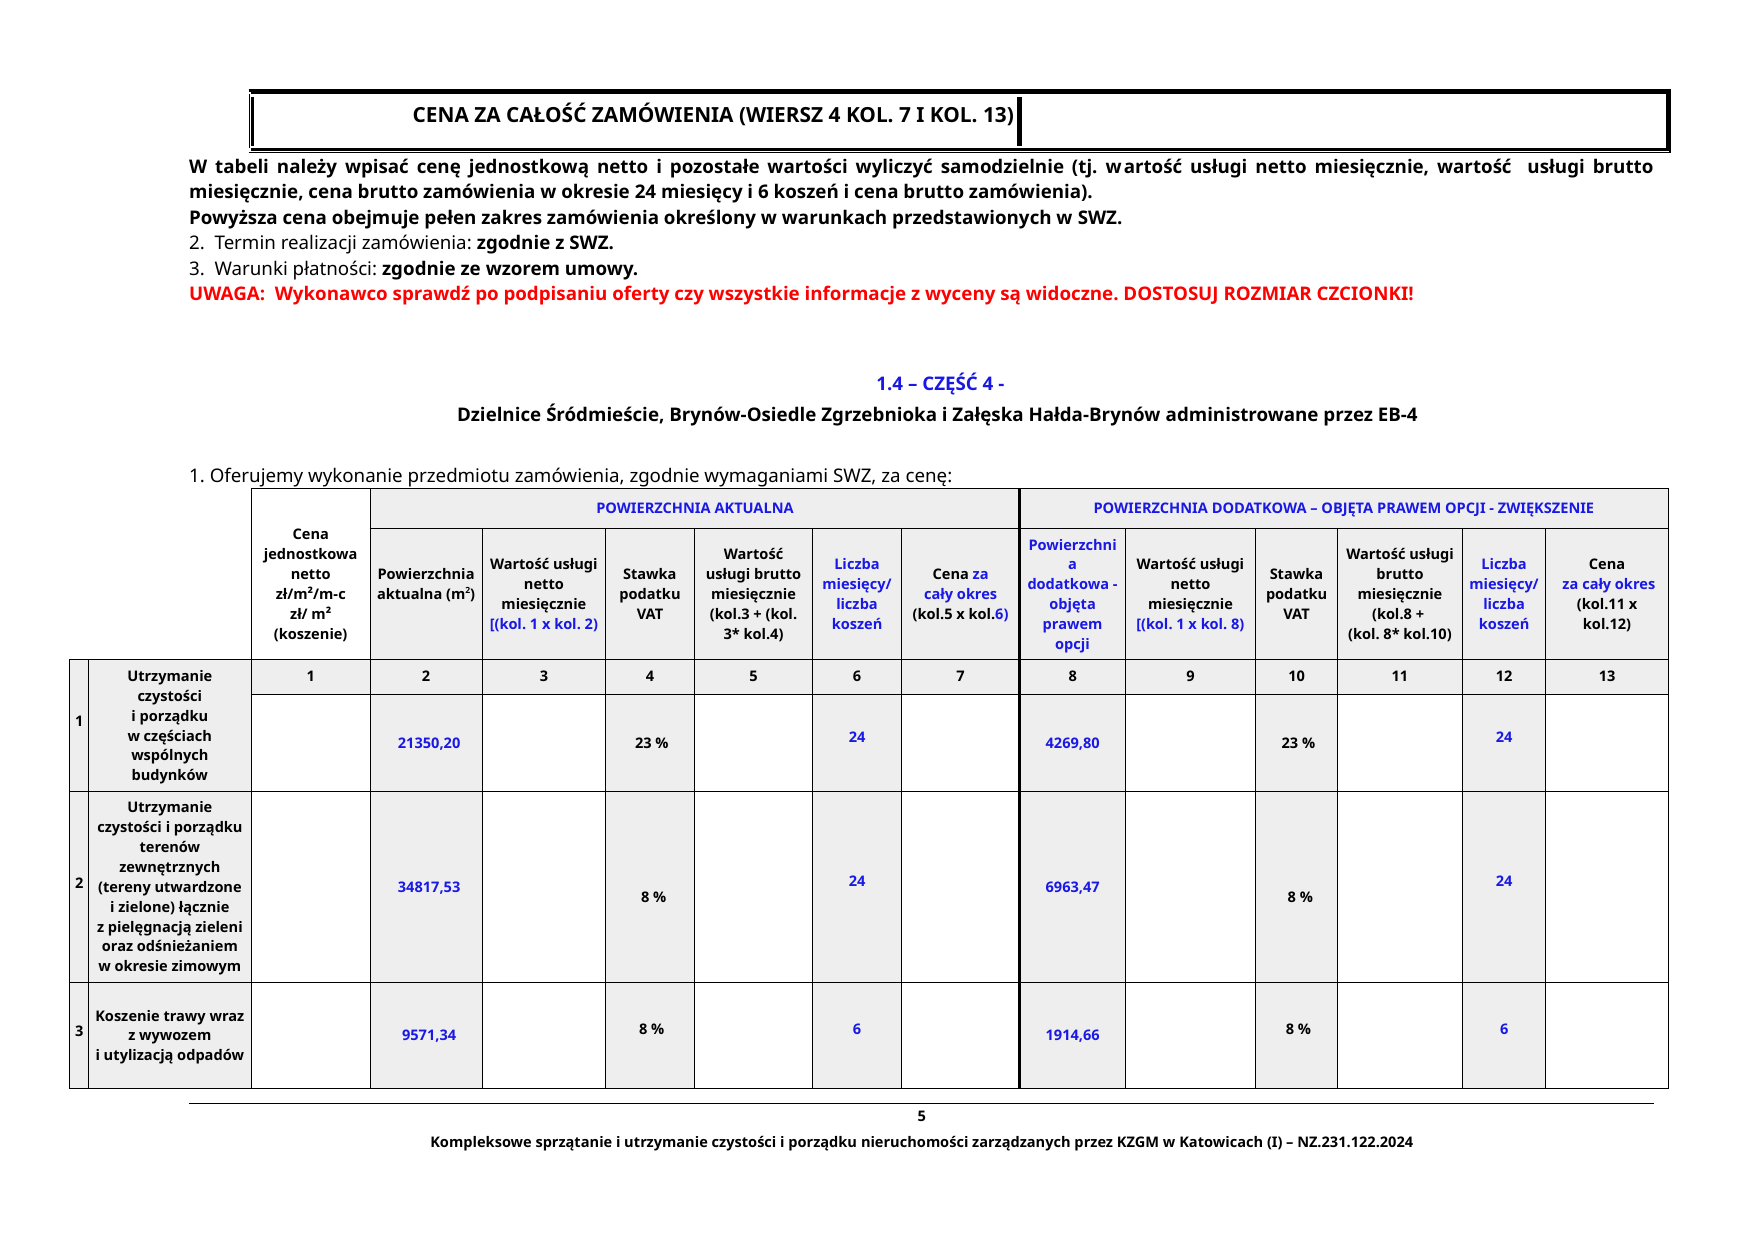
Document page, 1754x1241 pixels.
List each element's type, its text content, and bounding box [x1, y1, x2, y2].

table_cell Liczba miesięcy/ liczba koszeń [1463, 529, 1545, 659]
table_cell [483, 792, 605, 982]
table_cell [1338, 792, 1462, 982]
table_cell [695, 695, 812, 791]
text 2. Termin realizacji zamówienia: zgodnie z SWZ. [189, 230, 1654, 255]
table_cell [695, 983, 812, 1088]
table_cell [252, 983, 370, 1088]
text Powyższa cena obejmuje pełen zakres zamówienia określony w warunkach przedstawionych w SWZ. [189, 204, 1654, 230]
table_cell [902, 983, 1018, 1088]
table_cell 24 [1463, 695, 1545, 791]
table_cell [902, 695, 1018, 791]
table_cell 2 [371, 660, 482, 694]
table_cell [1546, 695, 1668, 791]
text 1. Oferujemy wykonanie przedmiotu zamówienia, zgodnie wymaganiami SWZ, za cenę: [189, 462, 1654, 488]
table_cell 24 [813, 695, 901, 791]
table_cell 6 [813, 983, 901, 1088]
table_cell 1914,66 [1021, 983, 1125, 1088]
table_cell 23 % [1256, 695, 1337, 791]
table_cell CENA ZA CAŁOŚĆ ZAMÓWIENIA (WIERSZ 4 KOL. 7 I KOL. 13) [251, 94, 1019, 148]
table_cell [1020, 94, 1666, 148]
table_cell [695, 792, 812, 982]
table_cell 21350,20 [371, 695, 482, 791]
table_cell [1546, 983, 1668, 1088]
table_cell 8 % [606, 983, 694, 1088]
table_cell [1126, 792, 1255, 982]
table_cell Koszenie trawy wraz z wywozem i utylizacją odpadów [89, 983, 251, 1088]
table_cell 2 [70, 792, 88, 982]
table_cell Powierzchnia dodatkowa - objęta prawem opcji [1021, 529, 1125, 659]
table_header POWIERZCHNIA AKTUALNA [371, 489, 1018, 528]
table_cell [1546, 792, 1668, 982]
table_cell 24 [813, 792, 901, 982]
table_cell [1126, 983, 1255, 1088]
table_cell 34817,53 [371, 792, 482, 982]
table_cell 24 [1463, 792, 1545, 982]
table_cell 7 [902, 660, 1018, 694]
table_cell 8 % [1256, 792, 1337, 982]
table_cell Wartość usługi brutto miesięcznie (kol.8 + (kol. 8* kol.10) [1338, 529, 1462, 659]
text Dzielnice Śródmieście, Brynów-Osiedle Zgrzebnioka i Załęska Hałda-Brynów administrowane przez EB-4 [220, 402, 1654, 427]
table_cell Cena za cały okres (kol.5 x kol.6) [902, 529, 1018, 659]
table_cell 1 [70, 660, 88, 791]
table_cell Wartość usługi netto miesięcznie [(kol. 1 x kol. 2) [483, 529, 605, 659]
table_cell Stawka podatku VAT [1256, 529, 1337, 659]
table_cell 8 % [606, 792, 694, 982]
table_cell Utrzymanie czystości i porządku w częściach wspólnych budynków [89, 660, 251, 791]
table_cell 8 [1021, 660, 1125, 694]
table_cell 6 [1463, 983, 1545, 1088]
table_cell 4269,80 [1021, 695, 1125, 791]
table_cell 3 [483, 660, 605, 694]
table_cell 5 [695, 660, 812, 694]
table_cell Utrzymanie czystości i porządku terenów zewnętrznych (tereny utwardzone i zielone) łącznie z pielęgnacją zieleni oraz odśnieżaniem w okresie zimowym [89, 792, 251, 982]
table_cell Powierzchnia aktualna (m2) [371, 529, 482, 659]
table_cell [69, 528, 251, 659]
table_header Cena jednostkowa netto zł/m²/m-c zł/ m² (koszenie) [252, 489, 370, 659]
table_cell 23 % [606, 695, 694, 791]
table_cell [1338, 983, 1462, 1088]
text UWAGA: Wykonawco sprawdź po podpisaniu oferty czy wszystkie informacje z wyceny są widoczne. DOSTOSUJ ROZMIAR CZCIONKI! [189, 281, 1654, 306]
table_cell [252, 695, 370, 791]
table_cell 6 [813, 660, 901, 694]
table_cell Stawka podatku VAT [606, 529, 694, 659]
table_cell 8 % [1256, 983, 1337, 1088]
table_cell [902, 792, 1018, 982]
table_cell 9 [1126, 660, 1255, 694]
text 1.4 – część 4 - [226, 370, 1654, 396]
text 3. Warunki płatności: zgodnie ze wzorem umowy. [189, 255, 1654, 281]
table_cell 12 [1463, 660, 1545, 694]
table_cell 10 [1256, 660, 1337, 694]
table_cell [252, 792, 370, 982]
table_cell 9571,34 [371, 983, 482, 1088]
table_header POWIERZCHNIA DODATKOWA – OBJĘTA PRAWEM OPCJI - ZWIĘKSZENIE [1021, 489, 1668, 528]
table_cell [69, 89, 251, 148]
table_cell 6963,47 [1021, 792, 1125, 982]
table_cell Cena za cały okres (kol.11 x kol.12) [1546, 529, 1668, 659]
table_cell [483, 695, 605, 791]
table_cell Liczba miesięcy/ liczba koszeń [813, 529, 901, 659]
text W tabeli należy wpisać cenę jednostkową netto i pozostałe wartości wyliczyć samodzielnie (tj. wartość usługi netto miesięcznie, wartość usługi brutto miesięcznie, cena brutto zamówienia w okresie 24 miesięcy i 6 koszeń i cena brutto zamówienia). [189, 153, 1654, 204]
table_cell [483, 983, 605, 1088]
table_cell 4 [606, 660, 694, 694]
table_cell 3 [70, 983, 88, 1088]
table_cell 11 [1338, 660, 1462, 694]
table_header [69, 488, 251, 528]
table_cell Wartość usługi brutto miesięcznie (kol.3 + (kol. 3* kol.4) [695, 529, 812, 659]
table_cell [1338, 695, 1462, 791]
table_cell Wartość usługi netto miesięcznie [(kol. 1 x kol. 8) [1126, 529, 1255, 659]
table_cell 1 [252, 660, 370, 694]
table_cell 13 [1546, 660, 1668, 694]
table_cell [1126, 695, 1255, 791]
